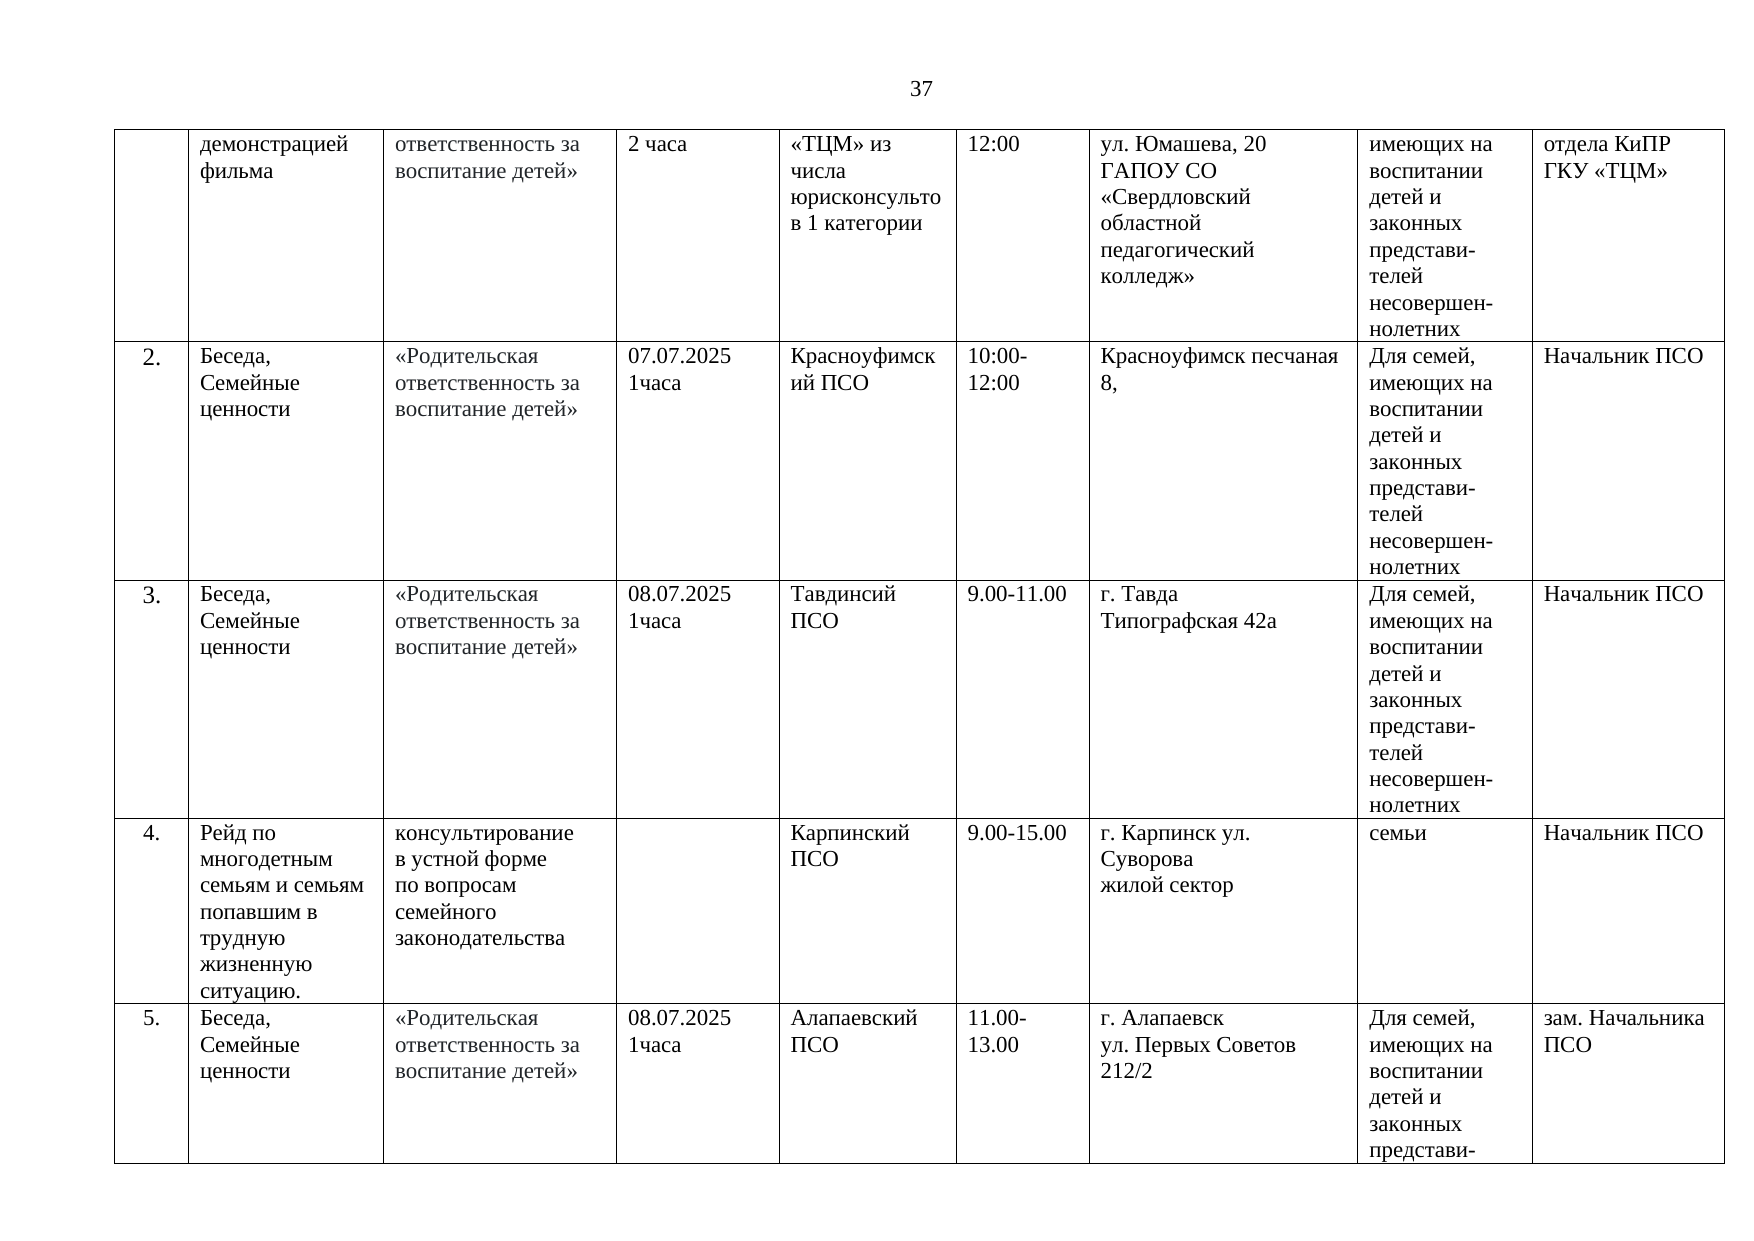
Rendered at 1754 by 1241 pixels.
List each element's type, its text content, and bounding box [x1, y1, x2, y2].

table_cell Беседа, Семейные ценности [189, 342, 383, 579]
table_cell «Родительская ответственность за воспитание детей» [384, 581, 616, 818]
table_cell 07.07.2025 1часа [617, 342, 779, 579]
table_cell 9.00-11.00 [957, 581, 1089, 818]
table_cell имеющих на воспитании детей и законных представи-телей несовершен-нолетних [1358, 130, 1532, 341]
table_cell 2 часа [617, 130, 779, 341]
table_cell Для семей, имеющих на воспитании детей и законных представи-телей несовершен-нолетних [1358, 581, 1532, 818]
table_cell отдела КиПР ГКУ «ТЦМ» [1533, 130, 1724, 341]
table_cell Начальник ПСО [1533, 342, 1724, 579]
table_cell семьи [1358, 819, 1532, 1003]
table_cell 4. [115, 819, 188, 1003]
table_cell [617, 819, 779, 1003]
table_cell «ТЦМ» из числа юрисконсультов 1 категории [780, 130, 956, 341]
table_cell Рейд по многодетным семьям и семьям попавшим в трудную жизненную ситуацию. [189, 819, 200, 1003]
table_cell Для семей, имеющих на воспитании детей и законных представи-телей несовершен-нолетних [1358, 342, 1532, 579]
table_cell 10:00-12:00 [957, 342, 1089, 579]
table_cell «Родительская ответственность за воспитание детей» [384, 1004, 616, 1162]
table_cell Красноуфимский ПСО [780, 342, 956, 579]
table_cell 2. [115, 342, 188, 579]
table_cell Красноуфимск песчаная 8, [1090, 342, 1357, 579]
table_cell Начальник ПСО [1533, 581, 1724, 818]
table_cell г. Карпинск ул. Суворова жилой сектор [1090, 819, 1357, 1003]
table_cell Рейд по многодетным семьям и семьям попавшим в трудную жизненную ситуацию. [372, 819, 383, 1003]
table_cell Карпинский ПСО [780, 819, 956, 1003]
table_cell ул. Юмашева, 20 ГАПОУ СО «Свердловский областной педагогический колледж» [1090, 130, 1357, 341]
table_cell 11.00-13.00 [957, 1004, 1089, 1162]
table_cell демонстрацией фильма [189, 130, 383, 341]
table_cell 08.07.2025 1часа [617, 1004, 779, 1162]
table_cell 5. [115, 1004, 188, 1162]
table_cell ответственность за воспитание детей» [384, 130, 616, 341]
table_cell 3. [115, 581, 188, 818]
table_cell 12:00 [957, 130, 1089, 341]
table_cell г. Тавда Типографская 42а [1090, 581, 1357, 818]
table_cell Алапаевский ПСО [780, 1004, 956, 1162]
table_cell зам. Начальника ПСО [1533, 1004, 1724, 1162]
table_cell 9.00-15.00 [957, 819, 1089, 1003]
table_cell Тавдинсий ПСО [780, 581, 956, 818]
table_cell Для семей, имеющих на воспитании детей и законных представи- [1358, 1004, 1532, 1162]
table_cell Беседа, Семейные ценности [189, 1004, 383, 1162]
table_cell «Родительская ответственность за воспитание детей» [384, 342, 616, 579]
table_cell г. Алапаевск ул. Первых Советов 212/2 [1090, 1004, 1357, 1162]
table_cell [115, 130, 188, 341]
table_cell Начальник ПСО [1533, 819, 1724, 1003]
table_cell 08.07.2025 1часа [617, 581, 779, 818]
table_cell консультирование в устной форме по вопросам семейного законодательства [384, 819, 616, 1003]
table_cell Беседа, Семейные ценности [189, 581, 383, 818]
